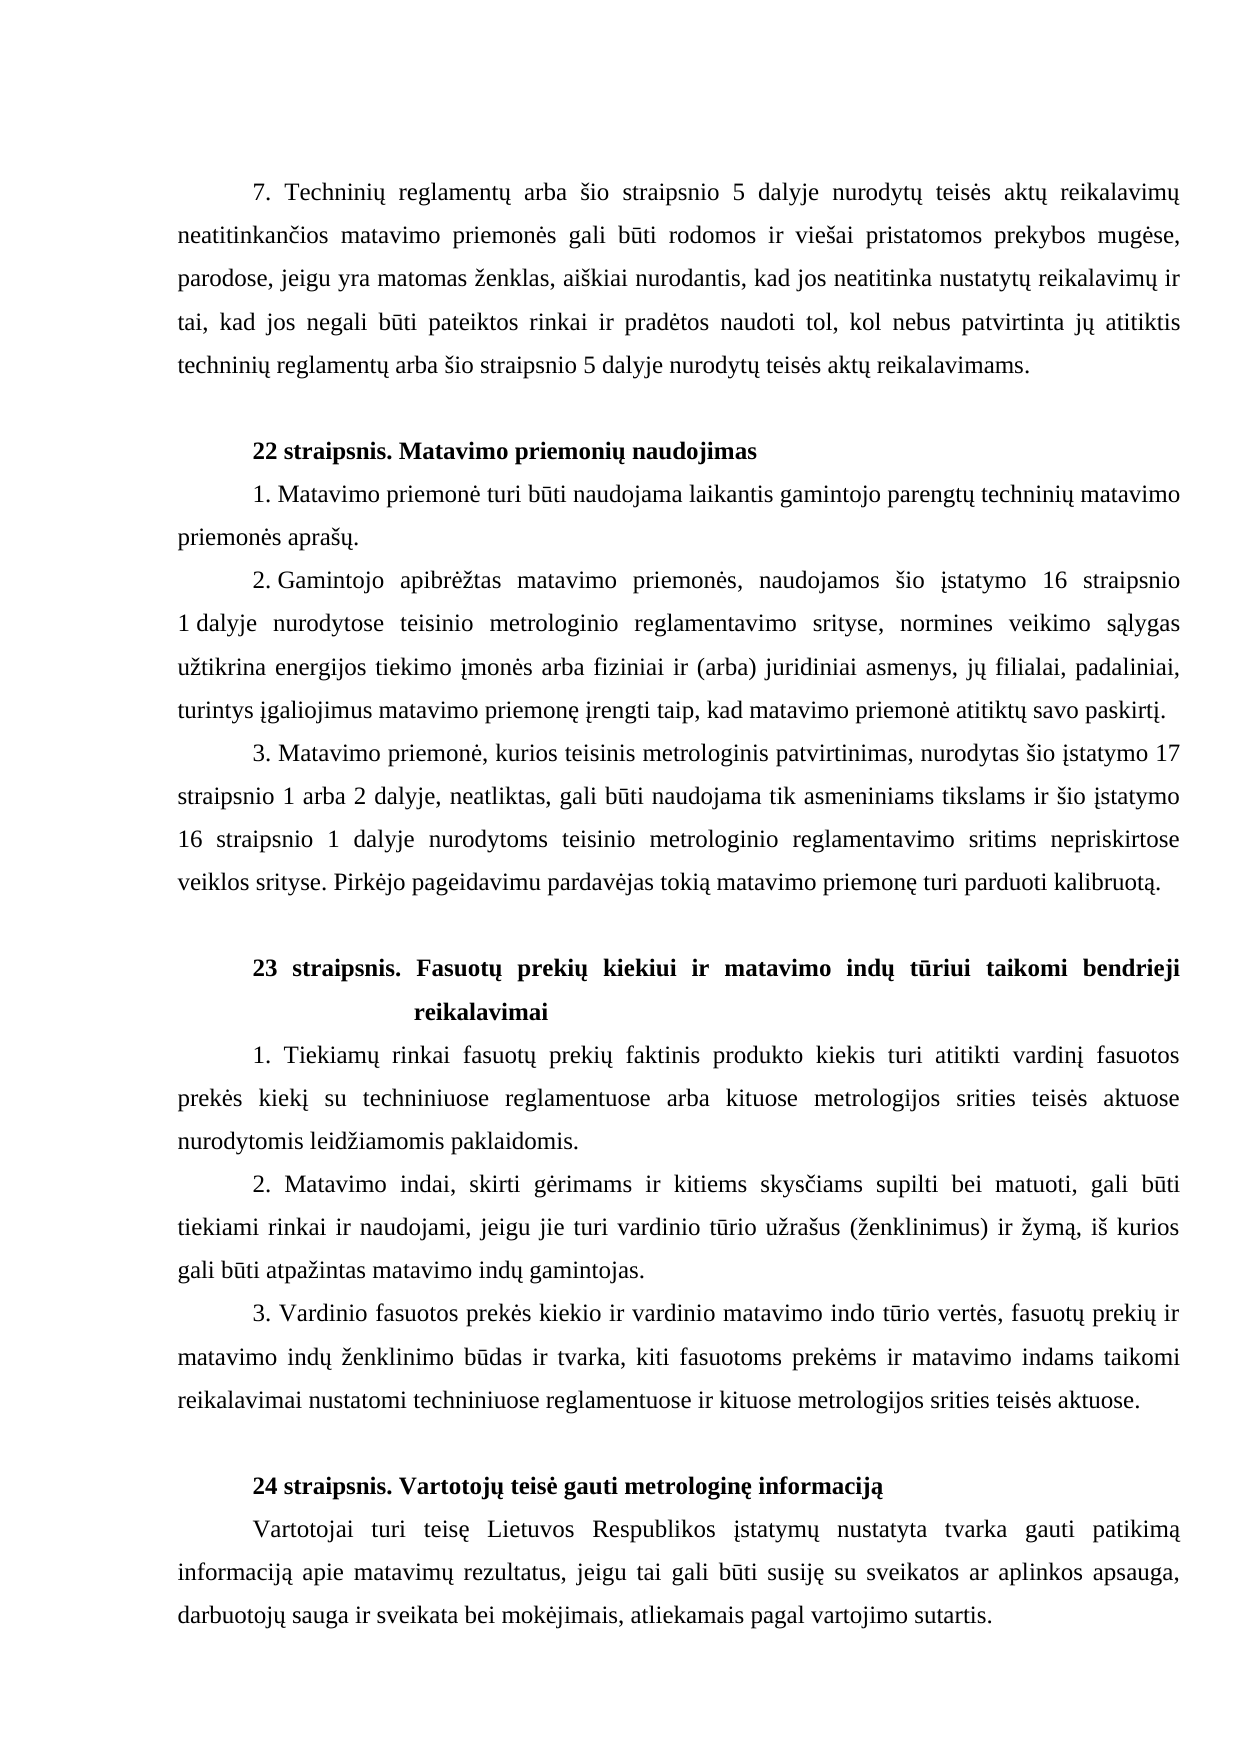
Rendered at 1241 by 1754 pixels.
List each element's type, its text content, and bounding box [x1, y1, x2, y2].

text 23 straipsnis. Fasuotų prekių kiekiui ir matavimo indų tūriui taikomi bendrieji reikalavimai [252, 953, 1181, 1025]
text 1. Tiekiamų rinkai fasuotų prekių faktinis produkto kiekis turi atitikti vardinį fasuotos prekės kiekį su techniniuose reglamentuose arba kituose metrologijos srities teisės aktuose nurodytomis leidžiamomis paklaidomis. [177, 1040, 1181, 1155]
text 3. Vardinio fasuotos prekės kiekio ir vardinio matavimo indo tūrio vertės, fasuotų prekių ir matavimo indų ženklinimo būdas ir tvarka, kiti fasuotoms prekėms ir matavimo indams taikomi reikalavimai nustatomi techniniuose reglamentuose ir kituose metrologijos srities teisės aktuose. [177, 1298, 1181, 1413]
text 2. Gamintojo apibrėžtas matavimo priemonės, naudojamos šio įstatymo 16 straipsnio 1 dalyje nurodytose teisinio metrologinio reglamentavimo srityse, normines veikimo sąlygas užtikrina energijos tiekimo įmonės arba fiziniai ir (arba) juridiniai asmenys, jų filialai, padaliniai, turintys įgaliojimus matavimo priemonę įrengti taip, kad matavimo priemonė atitiktų savo paskirtį. [177, 565, 1181, 723]
text 22 straipsnis. Matavimo priemonių naudojimas [177, 436, 1181, 465]
text 24 straipsnis. Vartotojų teisė gauti metrologinę informaciją [177, 1471, 1181, 1500]
text 2. Matavimo indai, skirti gėrimams ir kitiems skysčiams supilti bei matuoti, gali būti tiekiami rinkai ir naudojami, jeigu jie turi vardinio tūrio užrašus (ženklinimus) ir žymą, iš kurios gali būti atpažintas matavimo indų gamintojas. [177, 1169, 1181, 1284]
text 3. Matavimo priemonė, kurios teisinis metrologinis patvirtinimas, nurodytas šio įstatymo 17 straipsnio 1 arba 2 dalyje, neatliktas, gali būti naudojama tik asmeniniams tikslams ir šio įstatymo 16 straipsnio 1 dalyje nurodytoms teisinio metrologinio reglamentavimo sritims nepriskirtose veiklos srityse. Pirkėjo pageidavimu pardavėjas tokią matavimo priemonę turi parduoti kalibruotą. [177, 738, 1181, 896]
text 1. Matavimo priemonė turi būti naudojama laikantis gamintojo parengtų techninių matavimo priemonės aprašų. [177, 479, 1181, 551]
text 7. Techninių reglamentų arba šio straipsnio 5 dalyje nurodytų teisės aktų reikalavimų neatitinkančios matavimo priemonės gali būti rodomos ir viešai pristatomos prekybos mugėse, parodose, jeigu yra matomas ženklas, aiškiai nurodantis, kad jos neatitinka nustatytų reikalavimų ir tai, kad jos negali būti pateiktos rinkai ir pradėtos naudoti tol, kol nebus patvirtinta jų atitiktis techninių reglamentų arba šio straipsnio 5 dalyje nurodytų teisės aktų reikalavimams. [177, 177, 1181, 378]
text Vartotojai turi teisę Lietuvos Respublikos įstatymų nustatyta tvarka gauti patikimą informaciją apie matavimų rezultatus, jeigu tai gali būti susiję su sveikatos ar aplinkos apsauga, darbuotojų sauga ir sveikata bei mokėjimais, atliekamais pagal vartojimo sutartis. [177, 1514, 1181, 1629]
